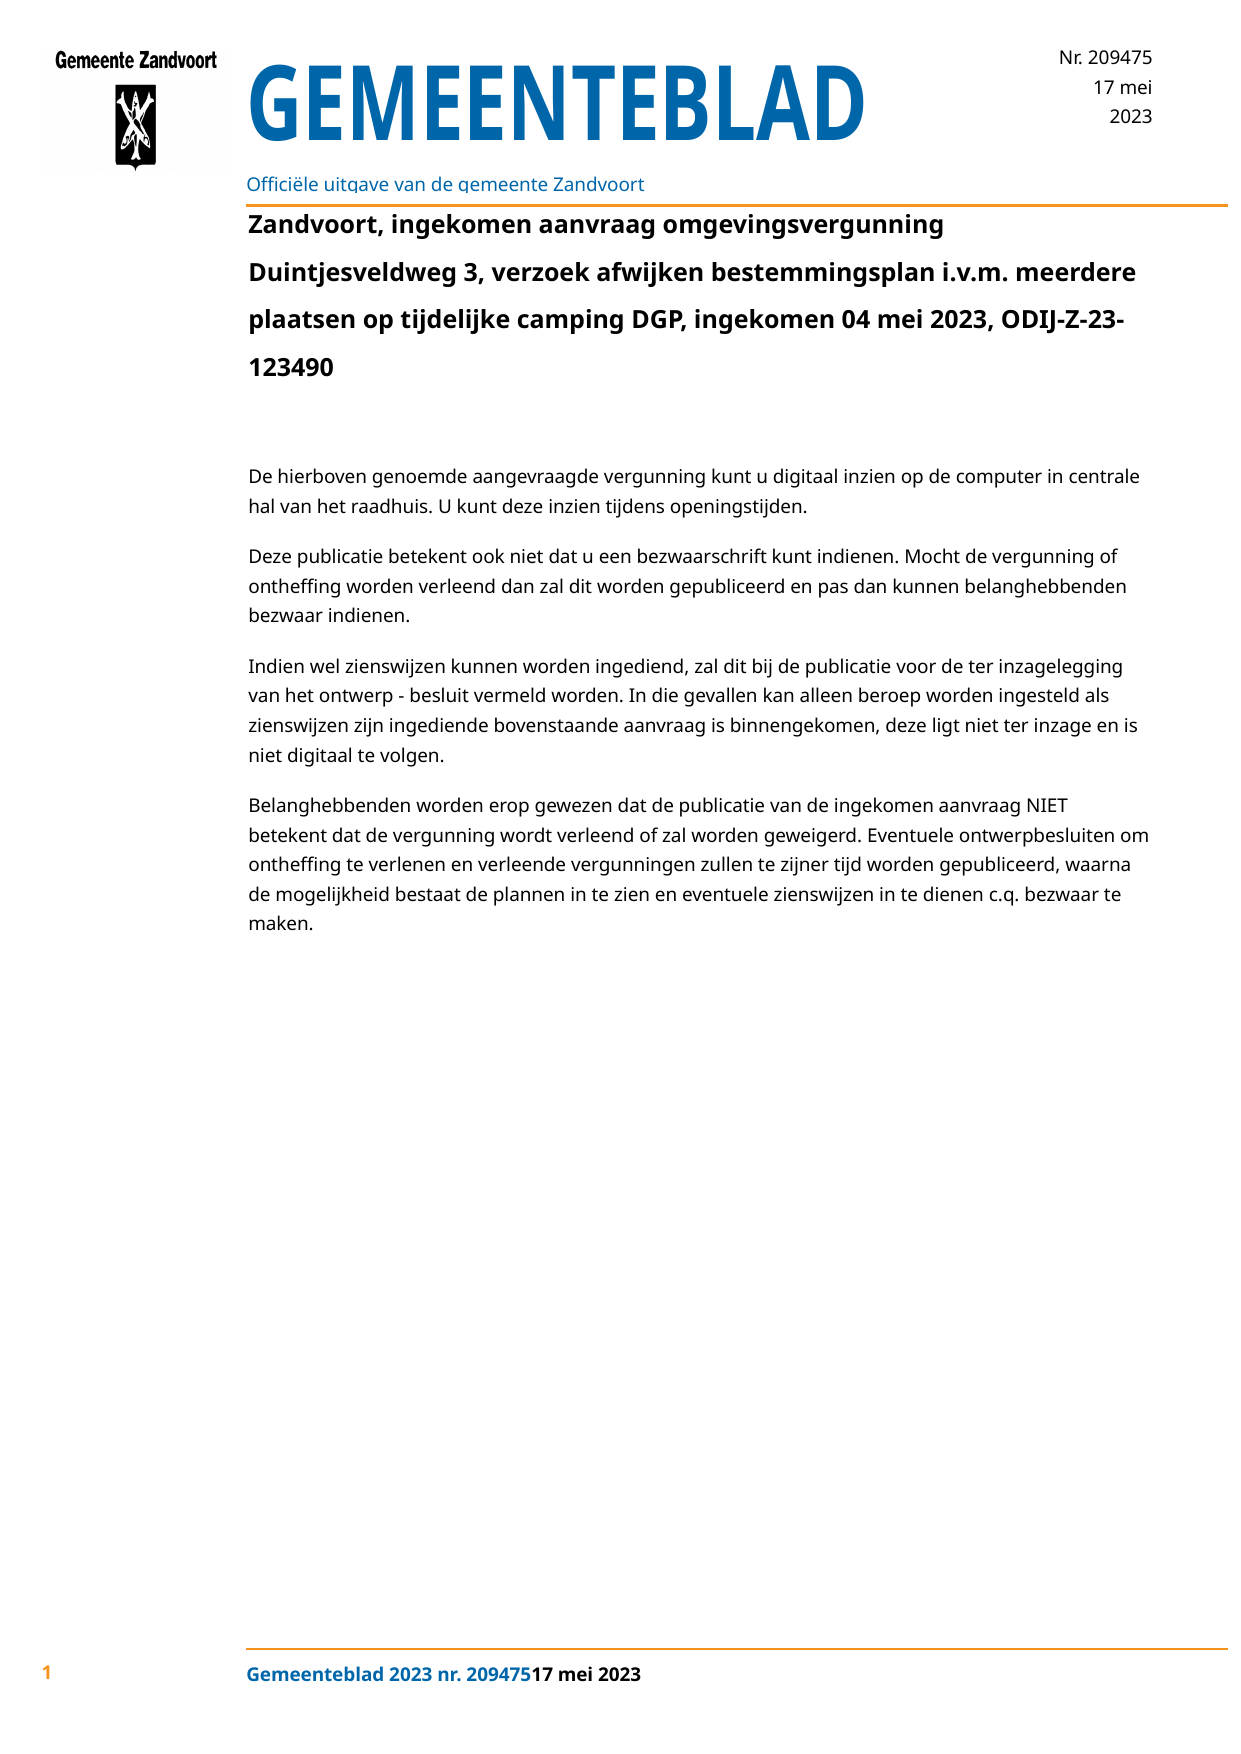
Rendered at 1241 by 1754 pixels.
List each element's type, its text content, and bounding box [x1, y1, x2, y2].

text Belanghebbenden worden erop gewezen dat de publicatie van de ingekomen aanvraag NIET betekent dat de vergunning wordt verleend of zal worden geweigerd. Eventuele ontwerpbesluiten om ontheffing te verlenen en verleende vergunningen zullen te zijner tijd worden gepubliceerd, waarna de mogelijkheid bestaat de plannen in te zien en eventuele zienswijzen in te dienen c.q. bezwaar te maken. [248, 792, 1152, 936]
text Zandvoort, ingekomen aanvraag omgevingsvergunning Duintjesveldweg 3, verzoek afwijken bestemmingsplan i.v.m. meerdere plaatsen op tijdelijke camping DGP, ingekomen 04 mei 2023, ODIJ-Z-23-123490 [248, 207, 1152, 384]
text De hierboven genoemde aangevraagde vergunning kunt u digitaal inzien op de computer in centrale hal van het raadhuis. U kunt deze inzien tijdens openingstijden. [248, 463, 1152, 519]
text Deze publicatie betekent ook niet dat u een bezwaarschrift kunt indienen. Mocht de vergunning of ontheffing worden verleend dan zal dit worden gepubliceerd en pas dan kunnen belanghebbenden bezwaar indienen. [248, 543, 1152, 628]
picture [41, 47, 231, 172]
text Indien wel zienswijzen kunnen worden ingediend, zal dit bij de publicatie voor de ter inzagelegging van het ontwerp - besluit vermeld worden. In die gevallen kan alleen beroep worden ingesteld als zienswijzen zijn ingediende bovenstaande aanvraag is binnengekomen, deze ligt niet ter inzage en is niet digitaal te volgen. [248, 653, 1152, 768]
